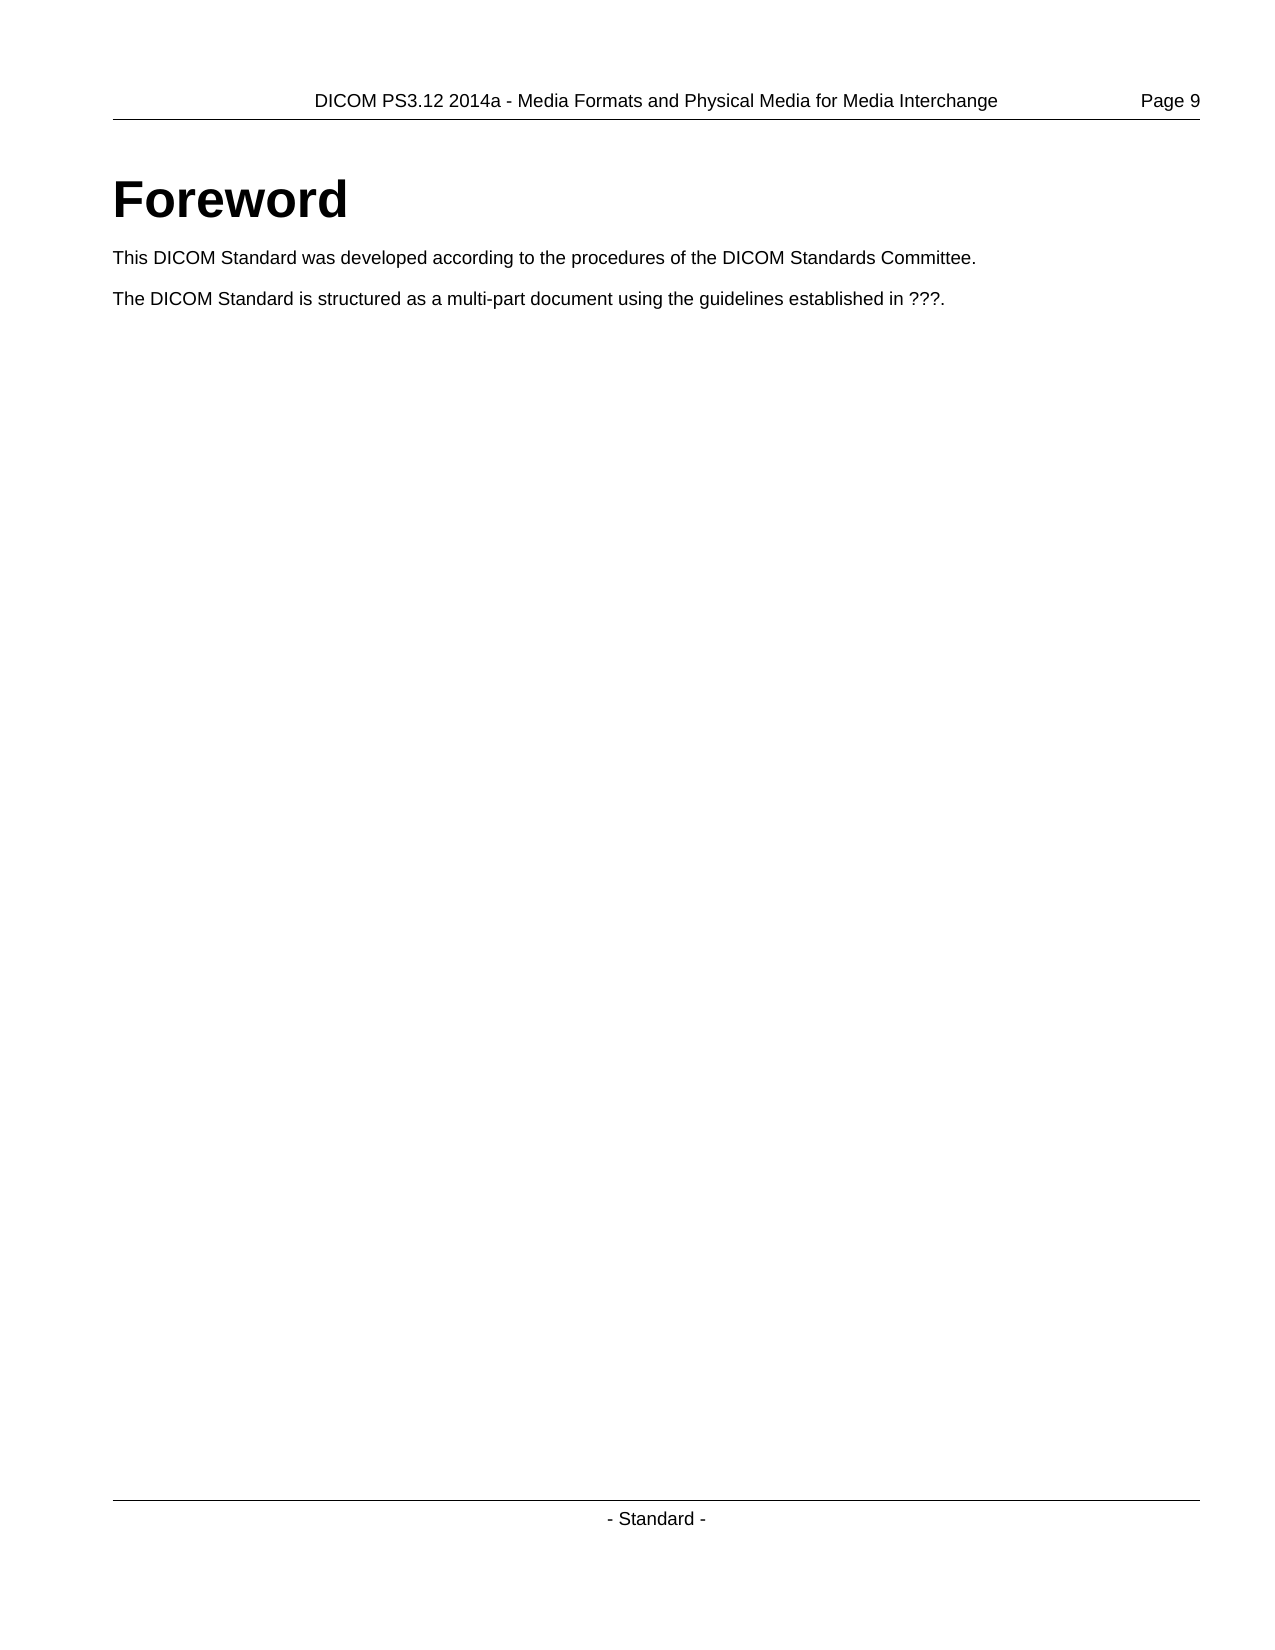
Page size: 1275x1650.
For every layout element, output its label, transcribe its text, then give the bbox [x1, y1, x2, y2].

text The DICOM Standard is structured as a multi-part document using the guidelines established in ???. [112, 287, 1200, 309]
text This DICOM Standard was developed according to the procedures of the DICOM Standards Committee. [112, 247, 1200, 269]
text Foreword [112, 169, 1200, 228]
